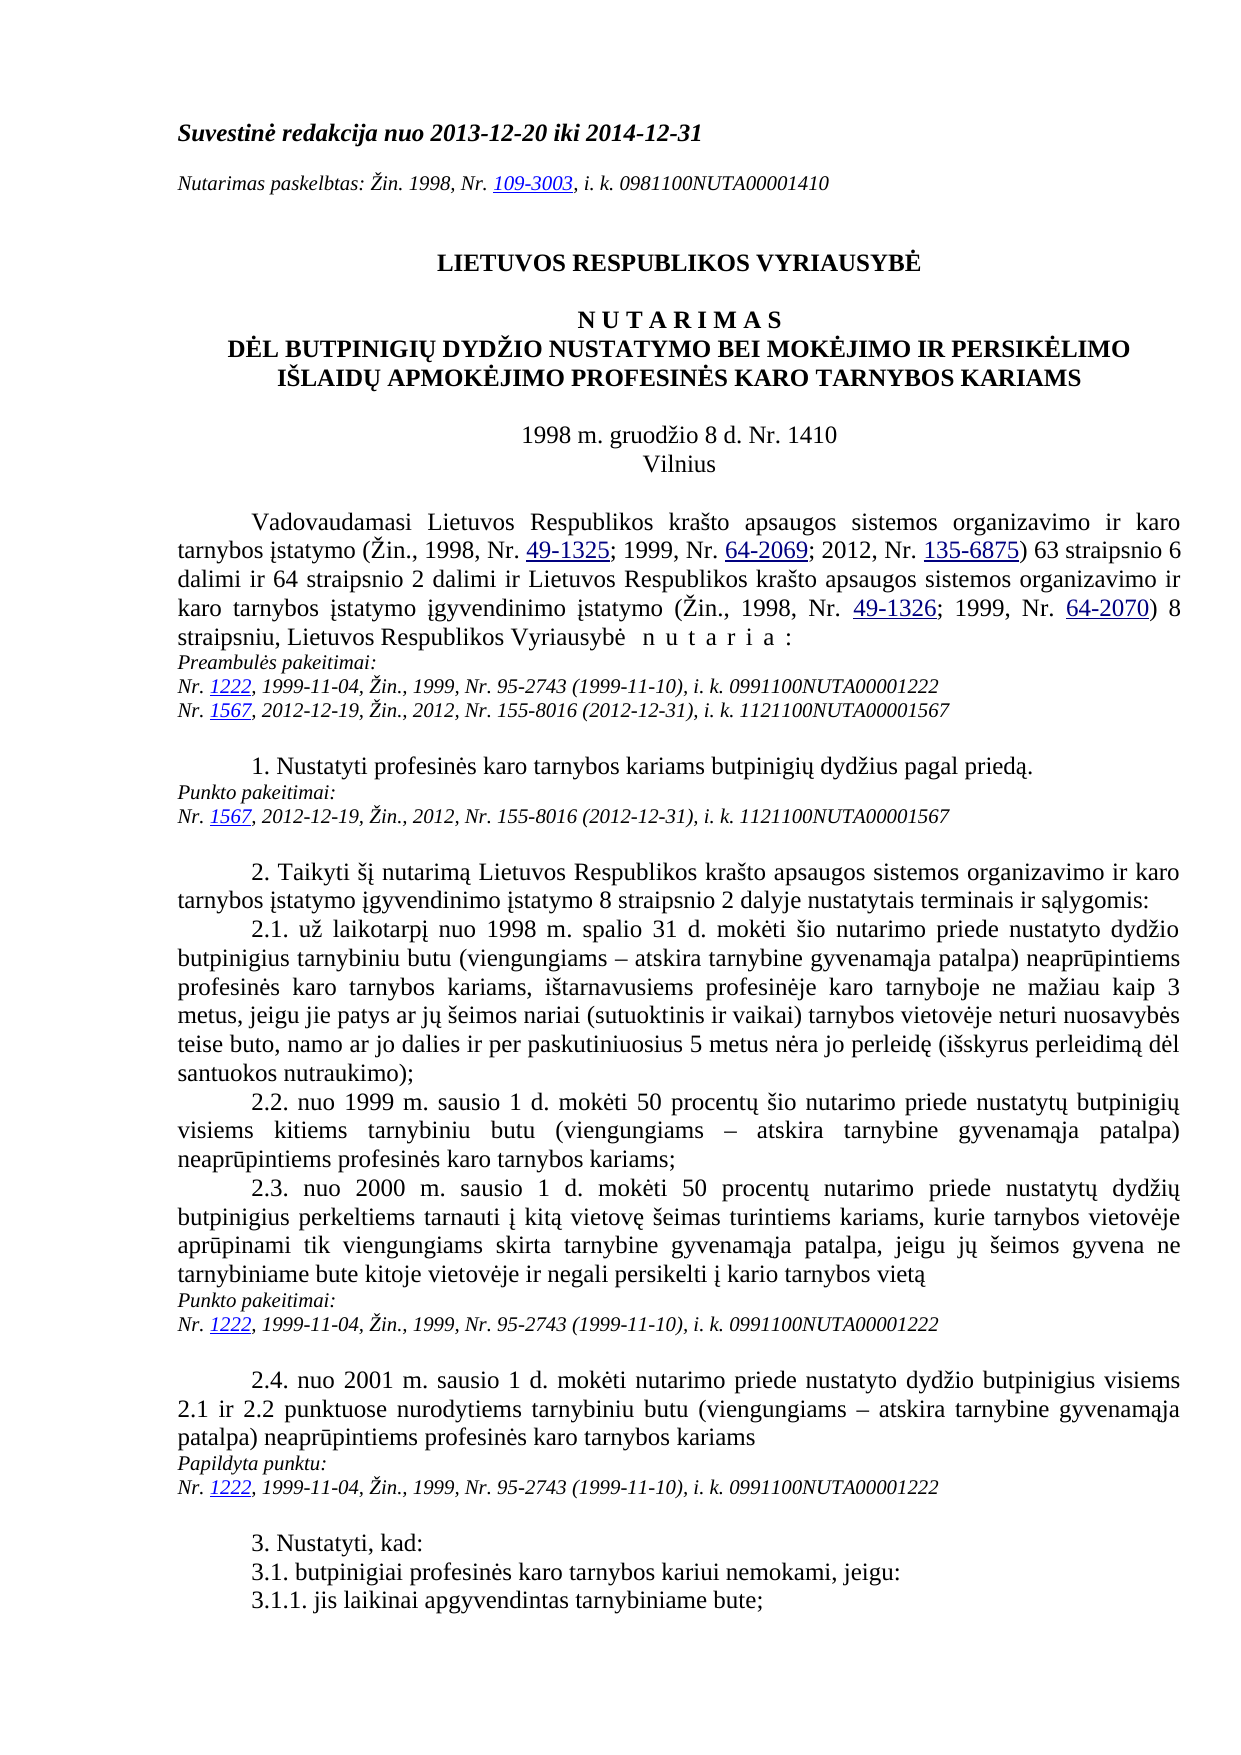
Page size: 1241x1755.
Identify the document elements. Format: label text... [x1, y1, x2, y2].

text Nr. 1222, 1999-11-04, Žin., 1999, Nr. 95-2743 (1999-11-10), i. k. 0991100NUTA00001222 [177, 1312, 1181, 1336]
text Preambulės pakeitimai: [177, 650, 1181, 674]
text 2.3. nuo 2000 m. sausio 1 d. mokėti 50 procentų nutarimo priede nustatytų dydžių butpinigius perkeltiems tarnauti į kitą vietovę šeimas turintiems kariams, kurie tarnybos vietovėje aprūpinami tik viengungiams skirta tarnybine gyvenamąja patalpa, jeigu jų šeimos gyvena ne tarnybiniame bute kitoje vietovėje ir negali persikelti į kario tarnybos vietą [177, 1173, 1181, 1288]
text 2.2. nuo 1999 m. sausio 1 d. mokėti 50 procentų šio nutarimo priede nustatytų butpinigių visiems kitiems tarnybiniu butu (viengungiams – atskira tarnybine gyvenamąja patalpa) neaprūpintiems profesinės karo tarnybos kariams; [177, 1087, 1181, 1173]
text 3.1. butpinigiai profesinės karo tarnybos kariui nemokami, jeigu: [177, 1557, 1181, 1586]
text Suvestinė redakcija nuo 2013-12-20 iki 2014-12-31 [177, 118, 1181, 147]
text DĖL BUTPINIGIŲ DYDŽIO NUSTATYMO BEI MOKĖJIMO IR PERSIKĖLIMO IŠLAIDŲ APMOKĖJIMO PROFESINĖS KARO TARNYBOS KARIAMS [177, 334, 1181, 392]
text LIETUVOS RESPUBLIKOS VYRIAUSYBĖ [177, 248, 1181, 277]
text Vadovaudamasi Lietuvos Respublikos krašto apsaugos sistemos organizavimo ir karo tarnybos įstatymo (Žin., 1998, Nr. 49-1325; 1999, Nr. 64-2069; 2012, Nr. 135-6875) 63 straipsnio 6 dalimi ir 64 straipsnio 2 dalimi ir Lietuvos Respublikos krašto apsaugos sistemos organizavimo ir karo tarnybos įstatymo įgyvendinimo įstatymo (Žin., 1998, Nr. 49-1326; 1999, Nr. 64-2070) 8 straipsniu, Lietuvos Respublikos Vyriausybė nutaria: [177, 507, 1181, 650]
text Vilnius [177, 449, 1181, 478]
text Nutarimas paskelbtas: Žin. 1998, Nr. 109-3003, i. k. 0981100NUTA00001410 [177, 171, 1181, 195]
text Nr. 1222, 1999-11-04, Žin., 1999, Nr. 95-2743 (1999-11-10), i. k. 0991100NUTA00001222 [177, 1475, 1181, 1499]
text 1998 m. gruodžio 8 d. Nr. 1410 [177, 420, 1181, 449]
text 3.1.1. jis laikinai apgyvendintas tarnybiniame bute; [177, 1586, 1181, 1614]
text 1. Nustatyti profesinės karo tarnybos kariams butpinigių dydžius pagal priedą. [177, 751, 1181, 780]
text Nr. 1567, 2012-12-19, Žin., 2012, Nr. 155-8016 (2012-12-31), i. k. 1121100NUTA00001567 [177, 698, 1181, 722]
text Nr. 1222, 1999-11-04, Žin., 1999, Nr. 95-2743 (1999-11-10), i. k. 0991100NUTA00001222 [177, 674, 1181, 698]
text Nr. 1567, 2012-12-19, Žin., 2012, Nr. 155-8016 (2012-12-31), i. k. 1121100NUTA00001567 [177, 804, 1181, 828]
text 2.1. už laikotarpį nuo 1998 m. spalio 31 d. mokėti šio nutarimo priede nustatyto dydžio butpinigius tarnybiniu butu (viengungiams – atskira tarnybine gyvenamąja patalpa) neaprūpintiems profesinės karo tarnybos kariams, ištarnavusiems profesinėje karo tarnyboje ne mažiau kaip 3 metus, jeigu jie patys ar jų šeimos nariai (sutuoktinis ir vaikai) tarnybos vietovėje neturi nuosavybės teise buto, namo ar jo dalies ir per paskutiniuosius 5 metus nėra jo perleidę (išskyrus perleidimą dėl santuokos nutraukimo); [177, 914, 1181, 1087]
text N U T A R I M A S [177, 305, 1181, 334]
text Punkto pakeitimai: [177, 1288, 1181, 1312]
text Papildyta punktu: [177, 1451, 1181, 1475]
text 3. Nustatyti, kad: [177, 1528, 1181, 1557]
text 2. Taikyti šį nutarimą Lietuvos Respublikos krašto apsaugos sistemos organizavimo ir karo tarnybos įstatymo įgyvendinimo įstatymo 8 straipsnio 2 dalyje nustatytais terminais ir sąlygomis: [177, 857, 1181, 914]
text 2.4. nuo 2001 m. sausio 1 d. mokėti nutarimo priede nustatyto dydžio butpinigius visiems 2.1 ir 2.2 punktuose nurodytiems tarnybiniu butu (viengungiams – atskira tarnybine gyvenamąja patalpa) neaprūpintiems profesinės karo tarnybos kariams [177, 1365, 1181, 1451]
text Punkto pakeitimai: [177, 780, 1181, 804]
